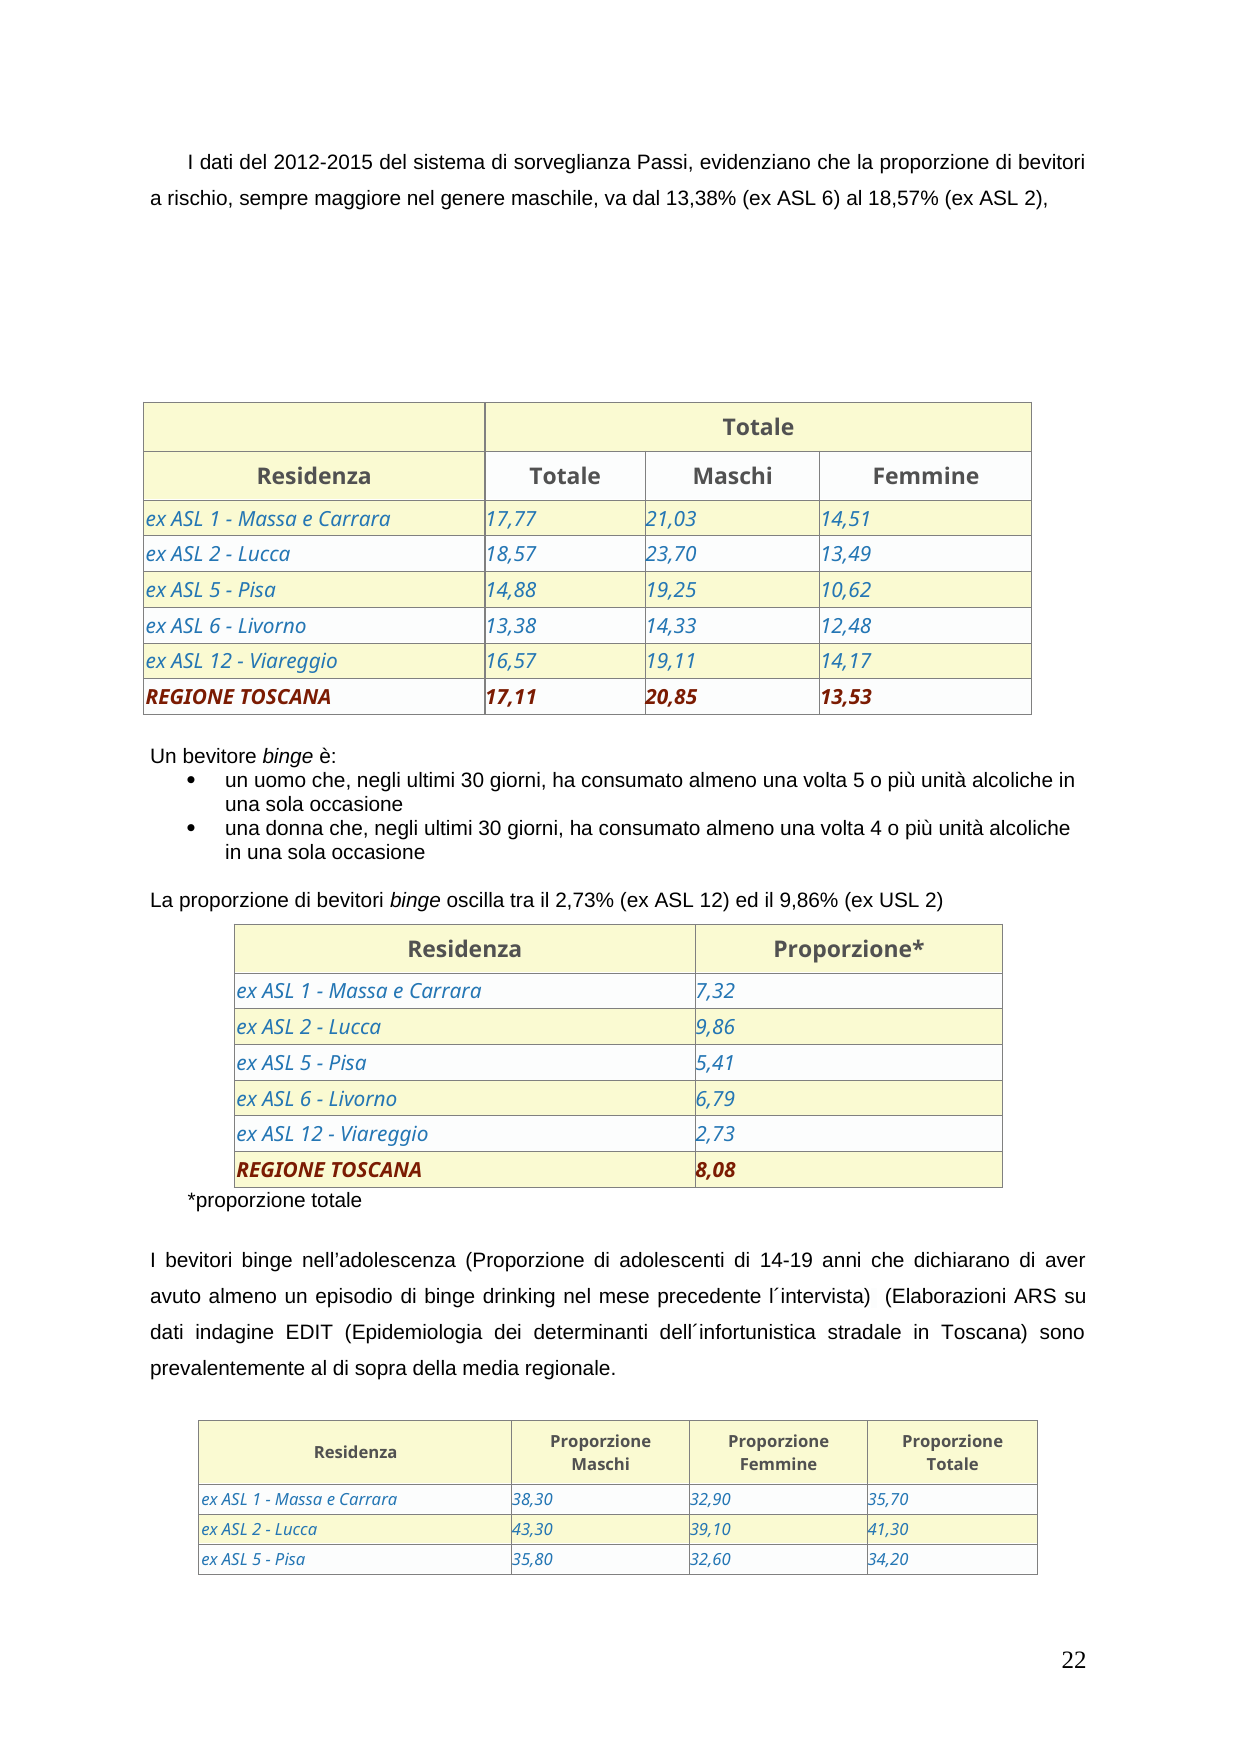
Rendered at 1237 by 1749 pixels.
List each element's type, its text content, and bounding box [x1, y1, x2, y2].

table_cell 17,77 [486, 501, 645, 535]
table_cell 39,10 [690, 1515, 867, 1543]
table_cell ex ASL 12 - Viareggio [144, 644, 484, 678]
table_cell ex ASL 1 - Massa e Carrara [199, 1485, 511, 1513]
table_cell Residenza [144, 452, 484, 499]
table_cell 38,30 [512, 1485, 689, 1513]
text *proporzione totale [150, 1188, 1086, 1212]
table_cell 13,49 [820, 536, 1031, 571]
table_cell ex ASL 2 - Lucca [199, 1515, 511, 1543]
table_cell Femmine [820, 452, 1031, 499]
list una donna che, negli ultimi 30 giorni, ha consumato almeno una volta 4 o più unità alcoliche in una sola occasione [187, 816, 1086, 864]
table_cell 14,51 [820, 501, 1031, 535]
table_cell ex ASL 6 - Livorno [144, 608, 484, 642]
table_cell 7,32 [696, 974, 1002, 1008]
table_cell ex ASL 1 - Massa e Carrara [144, 501, 484, 535]
list un uomo che, negli ultimi 30 giorni, ha consumato almeno una volta 5 o più unità alcoliche in una sola occasione [187, 768, 1086, 816]
table_cell 14,17 [820, 644, 1031, 678]
table_cell 2,73 [696, 1116, 1002, 1151]
table_cell 16,57 [486, 644, 645, 678]
table_cell ex ASL 1 - Massa e Carrara [235, 974, 695, 1008]
table_cell Totale [486, 452, 645, 499]
text La proporzione di bevitori binge oscilla tra il 2,73% (ex ASL 12) ed il 9,86% (ex USL 2) [150, 888, 1086, 912]
table_header Proporzione Femmine [690, 1421, 867, 1483]
table_cell Maschi [646, 452, 819, 499]
table_header [144, 403, 484, 451]
table_cell ex ASL 2 - Lucca [144, 536, 484, 571]
table_cell 32,90 [690, 1485, 867, 1513]
table_cell 18,57 [486, 536, 645, 571]
table_cell 19,25 [646, 572, 819, 607]
table_cell ex ASL 5 - Pisa [199, 1545, 511, 1573]
text I bevitori binge nell’adolescenza (Proporzione di adolescenti di 14-19 anni che dichiarano di aver avuto almeno un episodio di binge drinking nel mese precedente l´intervista) (Elaborazioni ARS su dati indagine EDIT (Epidemiologia dei determinanti dell´infortunistica stradale in Toscana) sono prevalentemente al di sopra della media regionale. [150, 1248, 1086, 1379]
table_header Residenza [199, 1421, 511, 1483]
table_cell 8,08 [696, 1152, 1002, 1187]
table_cell 9,86 [696, 1009, 1002, 1044]
table_cell REGIONE TOSCANA [235, 1152, 695, 1187]
table_header Totale [486, 403, 1031, 451]
table_cell 43,30 [512, 1515, 689, 1543]
table_cell 17,11 [486, 679, 645, 714]
table_header Proporzione Totale [868, 1421, 1037, 1483]
table_cell 34,20 [868, 1545, 1037, 1573]
table_cell 32,60 [690, 1545, 867, 1573]
table_cell 21,03 [646, 501, 819, 535]
table_cell ex ASL 6 - Livorno [235, 1081, 695, 1115]
table_cell 35,70 [868, 1485, 1037, 1513]
table_cell ex ASL 2 - Lucca [235, 1009, 695, 1044]
table_header Residenza [235, 925, 695, 972]
table_cell 20,85 [646, 679, 819, 714]
table_cell 14,88 [486, 572, 645, 607]
table_cell 5,41 [696, 1045, 1002, 1080]
table_cell REGIONE TOSCANA [144, 679, 484, 714]
table_header Proporzione Maschi [512, 1421, 689, 1483]
table_cell ex ASL 5 - Pisa [235, 1045, 695, 1080]
table_cell 35,80 [512, 1545, 689, 1573]
text Un bevitore binge è: [150, 744, 1086, 768]
table_cell 6,79 [696, 1081, 1002, 1115]
table_cell 41,30 [868, 1515, 1037, 1543]
table_cell 10,62 [820, 572, 1031, 607]
text I dati del 2012-2015 del sistema di sorveglianza Passi, evidenziano che la proporzione di bevitori a rischio, sempre maggiore nel genere maschile, va dal 13,38% (ex ASL 6) al 18,57% (ex ASL 2), [150, 150, 1086, 210]
table_header Proporzione* [696, 925, 1002, 972]
table_cell 23,70 [646, 536, 819, 571]
table_cell 14,33 [646, 608, 819, 642]
table_cell 19,11 [646, 644, 819, 678]
table_cell 13,53 [820, 679, 1031, 714]
table_cell 13,38 [486, 608, 645, 642]
table_cell ex ASL 5 - Pisa [144, 572, 484, 607]
table_cell 12,48 [820, 608, 1031, 642]
table_cell ex ASL 12 - Viareggio [235, 1116, 695, 1151]
